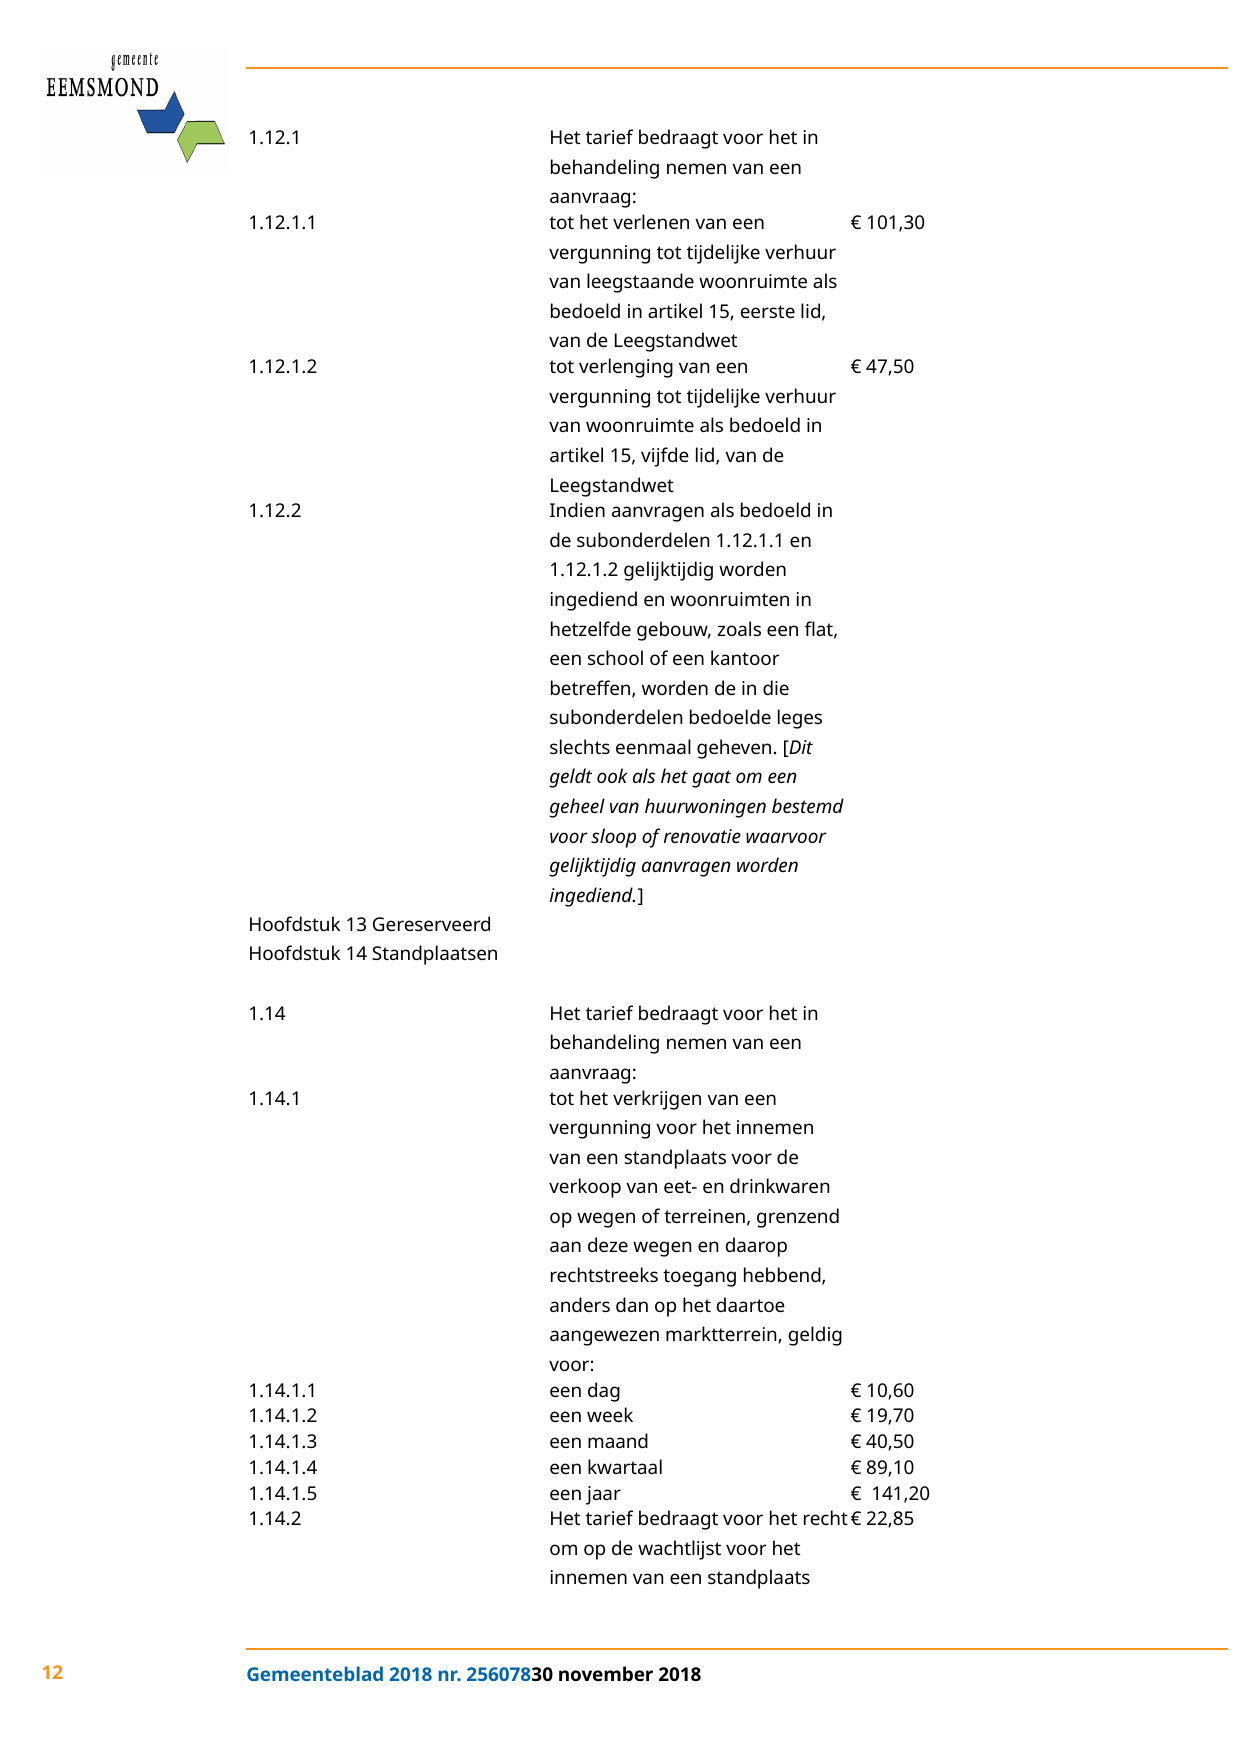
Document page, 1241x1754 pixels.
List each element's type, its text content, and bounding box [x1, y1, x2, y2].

table_header Het tarief bedraagt voor het in behandeling nemen van een aanvraag: [549, 125, 850, 209]
table_cell een dag [549, 1377, 850, 1402]
table_cell 1.14.1.4 [248, 1454, 549, 1480]
table_cell 1.12.2 [248, 498, 549, 908]
table_cell [850, 1085, 1152, 1377]
text Hoofdstuk 13 Gereserveerd [248, 911, 1152, 937]
table_cell een jaar [549, 1480, 850, 1505]
table_cell 1.14.2 [248, 1505, 549, 1590]
table_cell € 19,70 [850, 1403, 1152, 1428]
table_header 1.12.1 [248, 125, 549, 209]
table_cell 1.14.1.2 [248, 1403, 549, 1428]
table_cell € 89,10 [850, 1454, 1152, 1480]
table_cell € 101,30 [850, 209, 1152, 353]
table_cell tot het verkrijgen van een vergunning voor het innemen van een standplaats voor de verkoop van eet- en drinkwaren op wegen of terreinen, grenzend aan deze wegen en daarop rechtstreeks toegang hebbend, anders dan op het daartoe aangewezen marktterrein, geldig voor: [549, 1085, 850, 1377]
table_cell 1.14.1.5 [248, 1480, 549, 1505]
table_cell € 47,50 [850, 354, 1152, 497]
table_cell tot verlenging van een vergunning tot tijdelijke verhuur van woonruimte als bedoeld in artikel 15, vijfde lid, van de Leegstandwet [549, 354, 850, 497]
picture [41, 47, 231, 172]
table_cell Het tarief bedraagt voor het recht om op de wachtlijst voor het innemen van een standplaats [549, 1505, 850, 1590]
table_header [850, 1000, 1152, 1085]
table_cell € 10,60 [850, 1377, 1152, 1402]
table_cell [850, 498, 1152, 908]
table_cell een maand [549, 1428, 850, 1454]
table_cell 1.14.1.1 [248, 1377, 549, 1402]
table_cell een kwartaal [549, 1454, 850, 1480]
table_cell 1.14.1.3 [248, 1428, 549, 1454]
table_cell 1.14.1 [248, 1085, 549, 1377]
table_cell 1.12.1.2 [248, 354, 549, 497]
table_cell € 22,85 [850, 1505, 1152, 1590]
table_cell een week [549, 1403, 850, 1428]
text Hoofdstuk 14 Standplaatsen [248, 941, 1152, 966]
table_cell 1.12.1.1 [248, 209, 549, 353]
table_header 1.14 [248, 1000, 549, 1085]
table_cell € 40,50 [850, 1428, 1152, 1454]
table_header [850, 125, 1152, 209]
table_cell tot het verlenen van een vergunning tot tijdelijke verhuur van leegstaande woonruimte als bedoeld in artikel 15, eerste lid, van de Leegstandwet [549, 209, 850, 353]
table_cell Indien aanvragen als bedoeld in de subonderdelen 1.12.1.1 en 1.12.1.2 gelijktijdig worden ingediend en woonruimten in hetzelfde gebouw, zoals een flat, een school of een kantoor betreffen, worden de in die subonderdelen bedoelde leges slechts eenmaal geheven. [Dit geldt ook als het gaat om een geheel van huurwoningen bestemd voor sloop of renovatie waarvoor gelijktijdig aanvragen worden ingediend.] [549, 498, 850, 908]
table_header Het tarief bedraagt voor het in behandeling nemen van een aanvraag: [549, 1000, 850, 1085]
table_cell € 141,20 [850, 1480, 1152, 1505]
